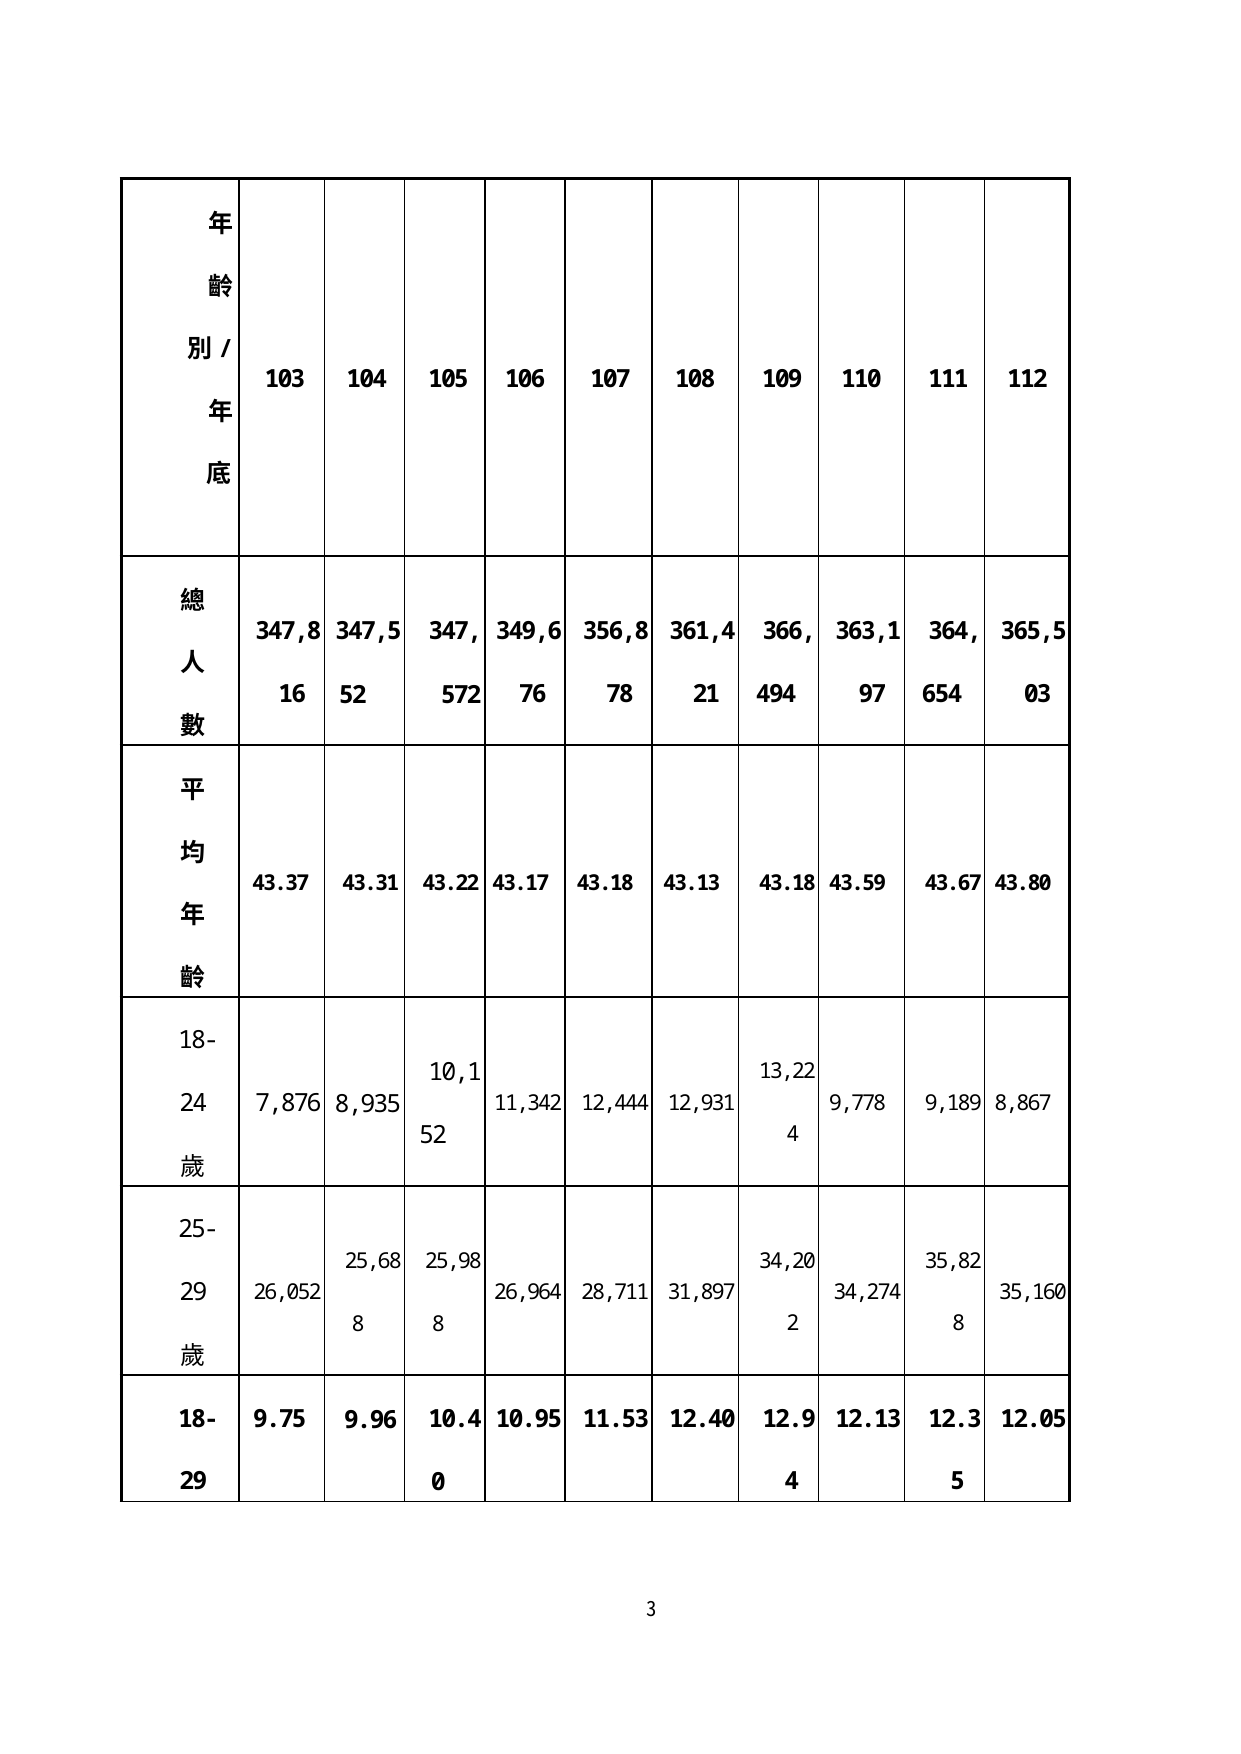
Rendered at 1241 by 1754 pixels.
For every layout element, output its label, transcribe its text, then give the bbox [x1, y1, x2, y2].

table_cell 12.35 [905, 1376, 984, 1501]
table_header 104 [325, 180, 404, 555]
table_cell 平均年齡 [123, 746, 238, 996]
table_cell 28,711 [566, 1187, 651, 1374]
table_header 106 [486, 180, 564, 555]
table_cell 43.37 [240, 746, 324, 996]
table_cell 11,342 [486, 998, 564, 1185]
table_cell 31,897 [653, 1187, 738, 1374]
table_cell 25-29歲 [123, 1187, 238, 1374]
table_cell 25,688 [325, 1187, 404, 1374]
table_cell 12,931 [653, 998, 738, 1185]
table_cell 11.53 [566, 1376, 651, 1501]
table_cell 43.13 [653, 746, 738, 996]
table_cell 13,224 [739, 998, 818, 1185]
table_cell 43.17 [486, 746, 564, 996]
table_cell 25,988 [405, 1187, 484, 1374]
table_cell 347,816 [240, 557, 324, 744]
table_cell 26,052 [240, 1187, 324, 1374]
table_cell 349,676 [486, 557, 564, 744]
table_cell 361,421 [653, 557, 738, 744]
table_cell 9,778 [819, 998, 904, 1185]
table_cell 43.67 [905, 746, 984, 996]
table_cell 34,202 [739, 1187, 818, 1374]
table_cell 9.96 [325, 1376, 404, 1501]
table_cell 12.40 [653, 1376, 738, 1501]
table_cell 12.05 [985, 1376, 1068, 1501]
table_cell 10.95 [486, 1376, 564, 1501]
table_cell 365,503 [985, 557, 1068, 744]
table_header 105 [405, 180, 484, 555]
table_header 107 [566, 180, 651, 555]
table_cell 12.13 [819, 1376, 904, 1501]
table_cell 18-29 [123, 1376, 238, 1501]
table_cell 總人數 [123, 557, 238, 744]
table_cell 34,274 [819, 1187, 904, 1374]
table_cell 43.18 [739, 746, 818, 996]
table_header 110 [819, 180, 904, 555]
table_cell 9,189 [905, 998, 984, 1185]
table_cell 347,552 [325, 557, 404, 744]
table_header 108 [653, 180, 738, 555]
table_cell 10,152 [405, 998, 484, 1185]
table_cell 10.40 [405, 1376, 484, 1501]
table_cell 43.31 [325, 746, 404, 996]
table_cell 12,444 [566, 998, 651, 1185]
table_cell 364,654 [905, 557, 984, 744]
table_cell 8,867 [985, 998, 1068, 1185]
table_cell 8,935 [325, 998, 404, 1185]
table_cell 9.75 [240, 1376, 324, 1501]
table_cell 356,878 [566, 557, 651, 744]
table_cell 43.18 [566, 746, 651, 996]
table_cell 18-24歲 [123, 998, 238, 1185]
table_cell 347,572 [405, 557, 484, 744]
table_cell 26,964 [486, 1187, 564, 1374]
table_header 109 [739, 180, 818, 555]
table_cell 12.94 [739, 1376, 818, 1501]
table_header 年齡別/年底 [123, 180, 238, 555]
table_cell 43.22 [405, 746, 484, 996]
table_cell 363,197 [819, 557, 904, 744]
table_cell 35,828 [905, 1187, 984, 1374]
table_header 111 [905, 180, 984, 555]
table_cell 43.80 [985, 746, 1068, 996]
table_cell 35,160 [985, 1187, 1068, 1374]
table_cell 43.59 [819, 746, 904, 996]
table_cell 7,876 [240, 998, 324, 1185]
table_header 103 [240, 180, 324, 555]
table_cell 366,494 [739, 557, 818, 744]
table_header 112 [985, 180, 1068, 555]
